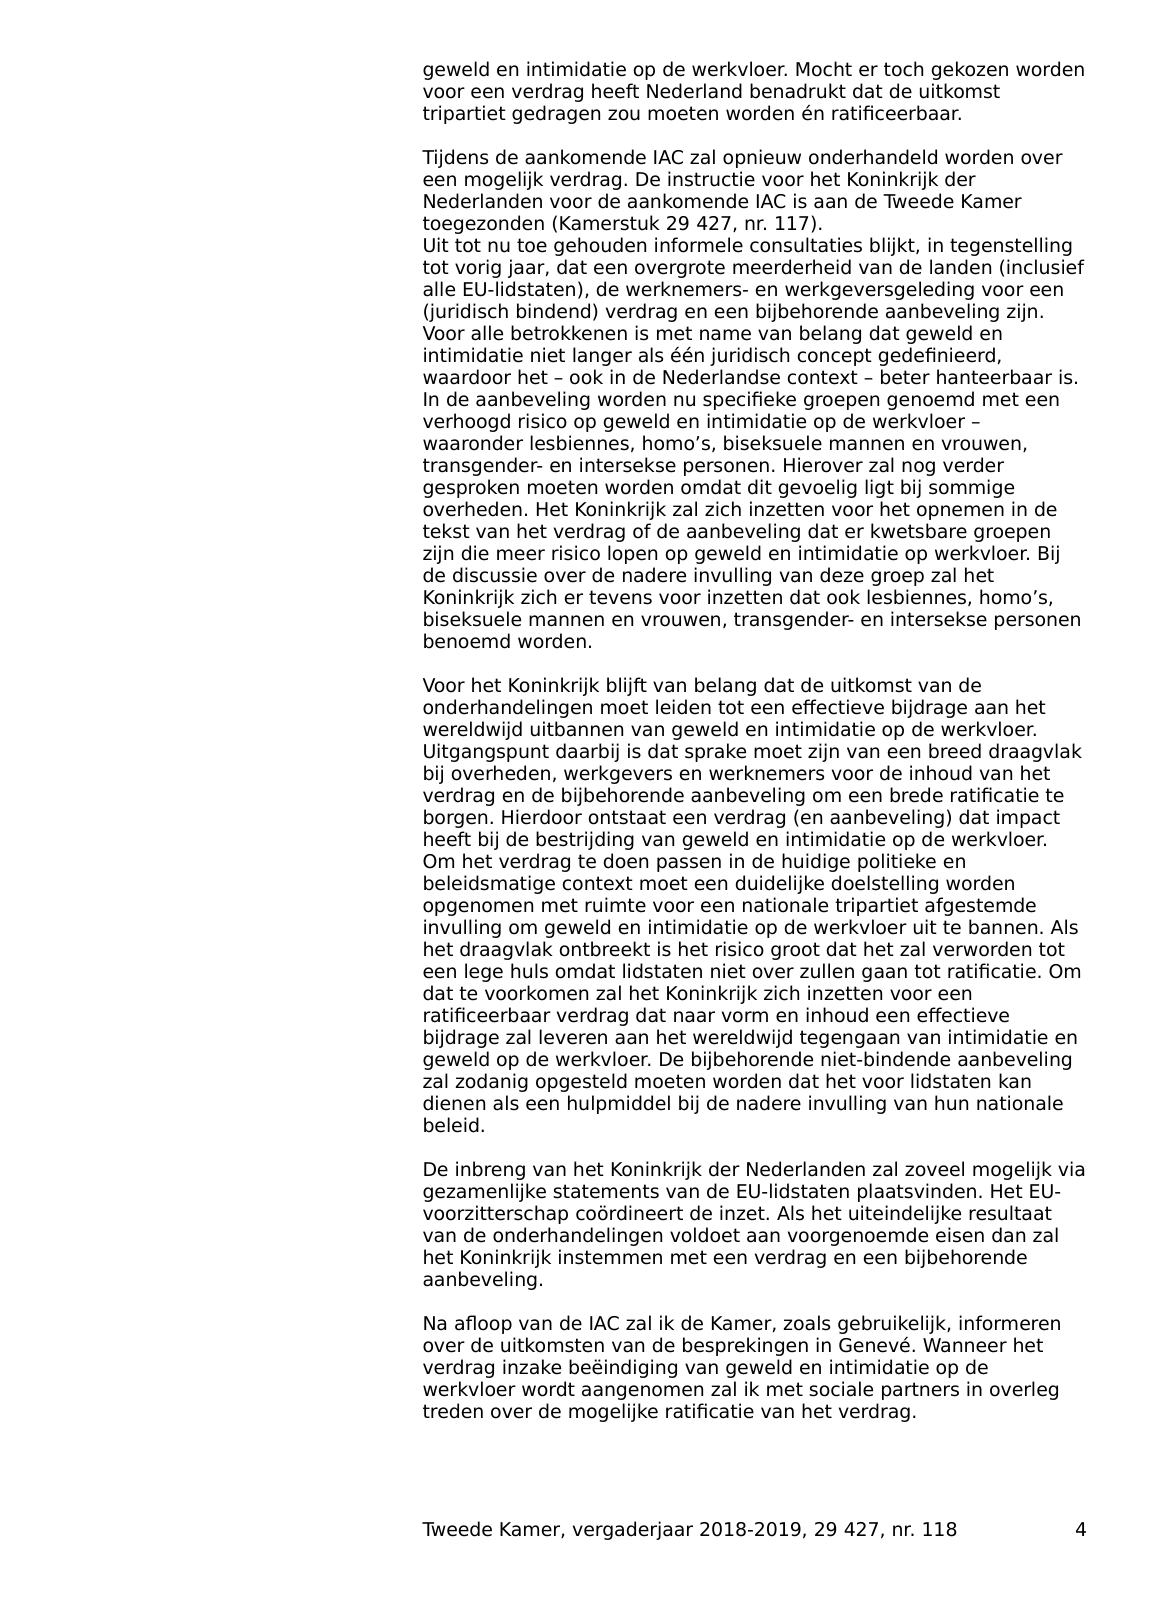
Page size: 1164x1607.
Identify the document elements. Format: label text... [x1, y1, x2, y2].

text geweld en intimidatie op de werkvloer. Mocht er toch gekozen worden voor een verdrag heeft Nederland benadrukt dat de uitkomst tripartiet gedragen zou moeten worden én ratificeerbaar. [422, 59, 1087, 125]
text Uit tot nu toe gehouden informele consultaties blijkt, in tegenstelling tot vorig jaar, dat een overgrote meerderheid van de landen (inclusief alle EU-lidstaten), de werknemers- en werkgeversgeleding voor een (juridisch bindend) verdrag en een bijbehorende aanbeveling zijn. Voor alle betrokkenen is met name van belang dat geweld en intimidatie niet langer als één juridisch concept gedefinieerd, waardoor het – ook in de Nederlandse context – beter hanteerbaar is. [422, 235, 1087, 389]
text In de aanbeveling worden nu specifieke groepen genoemd met een verhoogd risico op geweld en intimidatie op de werkvloer – waaronder lesbiennes, homo’s, biseksuele mannen en vrouwen, transgender- en intersekse personen. Hierover zal nog verder gesproken moeten worden omdat dit gevoelig ligt bij sommige overheden. Het Koninkrijk zal zich inzetten voor het opnemen in de tekst van het verdrag of de aanbeveling dat er kwetsbare groepen zijn die meer risico lopen op geweld en intimidatie op werkvloer. Bij de discussie over de nadere invulling van deze groep zal het Koninkrijk zich er tevens voor inzetten dat ook lesbiennes, homo’s, biseksuele mannen en vrouwen, transgender- en intersekse personen benoemd worden. [422, 389, 1087, 653]
text Na afloop van de IAC zal ik de Kamer, zoals gebruikelijk, informeren over de uitkomsten van de besprekingen in Genevé. Wanneer het verdrag inzake beëindiging van geweld en intimidatie op de werkvloer wordt aangenomen zal ik met sociale partners in overleg treden over de mogelijke ratificatie van het verdrag. [422, 1313, 1087, 1423]
text De inbreng van het Koninkrijk der Nederlanden zal zoveel mogelijk via gezamenlijke statements van de EU-lidstaten plaatsvinden. Het EU-voorzitterschap coördineert de inzet. Als het uiteindelijke resultaat van de onderhandelingen voldoet aan voorgenoemde eisen dan zal het Koninkrijk instemmen met een verdrag en een bijbehorende aanbeveling. [422, 1159, 1087, 1291]
text Voor het Koninkrijk blijft van belang dat de uitkomst van de onderhandelingen moet leiden tot een effectieve bijdrage aan het wereldwijd uitbannen van geweld en intimidatie op de werkvloer. Uitgangspunt daarbij is dat sprake moet zijn van een breed draagvlak bij overheden, werkgevers en werknemers voor de inhoud van het verdrag en de bijbehorende aanbeveling om een brede ratificatie te borgen. Hierdoor ontstaat een verdrag (en aanbeveling) dat impact heeft bij de bestrijding van geweld en intimidatie op de werkvloer. Om het verdrag te doen passen in de huidige politieke en beleidsmatige context moet een duidelijke doelstelling worden opgenomen met ruimte voor een nationale tripartiet afgestemde invulling om geweld en intimidatie op de werkvloer uit te bannen. Als het draagvlak ontbreekt is het risico groot dat het zal verworden tot een lege huls omdat lidstaten niet over zullen gaan tot ratificatie. Om dat te voorkomen zal het Koninkrijk zich inzetten voor een ratificeerbaar verdrag dat naar vorm en inhoud een effectieve bijdrage zal leveren aan het wereldwijd tegengaan van intimidatie en geweld op de werkvloer. De bijbehorende niet-bindende aanbeveling zal zodanig opgesteld moeten worden dat het voor lidstaten kan dienen als een hulpmiddel bij de nadere invulling van hun nationale beleid. [422, 675, 1087, 1136]
text Tijdens de aankomende IAC zal opnieuw onderhandeld worden over een mogelijk verdrag. De instructie voor het Koninkrijk der Nederlanden voor de aankomende IAC is aan de Tweede Kamer toegezonden (Kamerstuk 29 427, nr. 117). [422, 147, 1087, 235]
